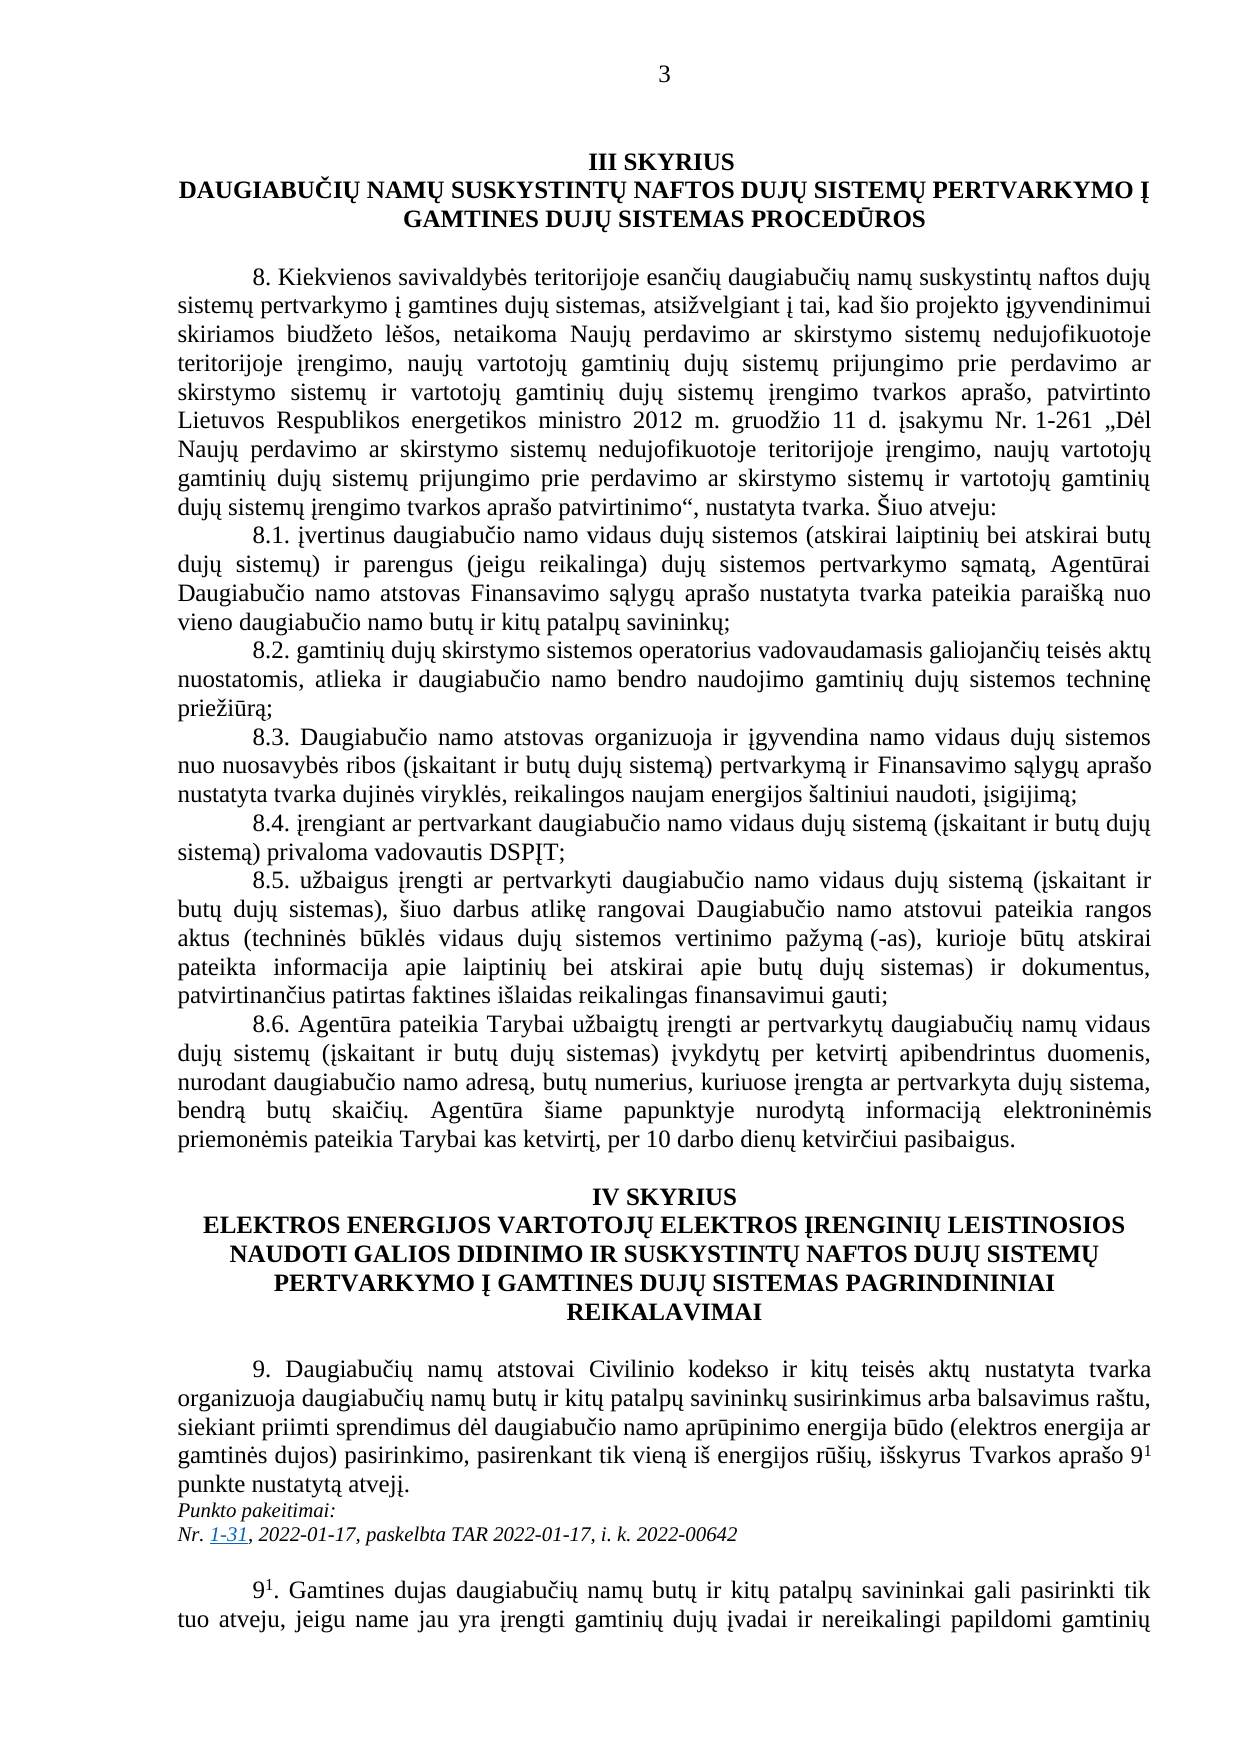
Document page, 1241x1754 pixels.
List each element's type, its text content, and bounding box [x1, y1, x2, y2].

text 8. Kiekvienos savivaldybės teritorijoje esančių daugiabučių namų suskystintų naftos dujų sistemų pertvarkymo į gamtines dujų sistemas, atsižvelgiant į tai, kad šio projekto įgyvendinimui skiriamos biudžeto lėšos, netaikoma Naujų perdavimo ar skirstymo sistemų nedujofikuotoje teritorijoje įrengimo, naujų vartotojų gamtinių dujų sistemų prijungimo prie perdavimo ar skirstymo sistemų ir vartotojų gamtinių dujų sistemų įrengimo tvarkos aprašo, patvirtinto Lietuvos Respublikos energetikos ministro 2012 m. gruodžio 11 d. įsakymu Nr. 1-261 „Dėl Naujų perdavimo ar skirstymo sistemų nedujofikuotoje teritorijoje įrengimo, naujų vartotojų gamtinių dujų sistemų prijungimo prie perdavimo ar skirstymo sistemų ir vartotojų gamtinių dujų sistemų įrengimo tvarkos aprašo patvirtinimo“, nustatyta tvarka. Šiuo atveju: [177, 262, 1152, 521]
text 91. Gamtines dujas daugiabučių namų butų ir kitų patalpų savininkai gali pasirinkti tik tuo atveju, jeigu name jau yra įrengti gamtinių dujų įvadai ir nereikalingi papildomi gamtinių [177, 1575, 1152, 1632]
text 8.6. Agentūra pateikia Tarybai užbaigtų įrengti ar pertvarkytų daugiabučių namų vidaus dujų sistemų (įskaitant ir butų dujų sistemas) įvykdytų per ketvirtį apibendrintus duomenis, nurodant daugiabučio namo adresą, butų numerius, kuriuose įrengta ar pertvarkyta dujų sistema, bendrą butų skaičių. Agentūra šiame papunktyje nurodytą informaciją elektroninėmis priemonėmis pateikia Tarybai kas ketvirtį, per 10 darbo dienų ketvirčiui pasibaigus. [177, 1009, 1152, 1153]
text 9. Daugiabučių namų atstovai Civilinio kodekso ir kitų teisės aktų nustatyta tvarka organizuoja daugiabučių namų butų ir kitų patalpų savininkų susirinkimus arba balsavimus raštu, siekiant priimti sprendimus dėl daugiabučio namo aprūpinimo energija būdo (elektros energija ar gamtinės dujos) pasirinkimo, pasirenkant tik vieną iš energijos rūšių, išskyrus Tvarkos aprašo 91 punkte nustatytą atvejį. [177, 1354, 1152, 1498]
text 8.5. užbaigus įrengti ar pertvarkyti daugiabučio namo vidaus dujų sistemą (įskaitant ir butų dujų sistemas), šiuo darbus atlikę rangovai Daugiabučio namo atstovui pateikia rangos aktus (techninės būklės vidaus dujų sistemos vertinimo pažymą (-as), kurioje būtų atskirai pateikta informacija apie laiptinių bei atskirai apie butų dujų sistemas) ir dokumentus, patvirtinančius patirtas faktines išlaidas reikalingas finansavimui gauti; [177, 866, 1152, 1009]
text Nr. 1-31, 2022-01-17, paskelbta TAR 2022-01-17, i. k. 2022-00642 [177, 1522, 1152, 1546]
text 8.1. įvertinus daugiabučio namo vidaus dujų sistemos (atskirai laiptinių bei atskirai butų dujų sistemų) ir parengus (jeigu reikalinga) dujų sistemos pertvarkymo sąmatą, Agentūrai Daugiabučio namo atstovas Finansavimo sąlygų aprašo nustatyta tvarka pateikia paraišką nuo vieno daugiabučio namo butų ir kitų patalpų savininkų; [177, 521, 1152, 636]
text III SKYRIUS [177, 147, 1152, 176]
text DAUGIABUČIŲ NAMŲ SUSKYSTINTŲ NAFTOS DUJŲ SISTEMŲ PERTVARKYMO Į GAMTINES DUJŲ SISTEMAS PROCEDŪROS [177, 176, 1152, 233]
text 8.3. Daugiabučio namo atstovas organizuoja ir įgyvendina namo vidaus dujų sistemos nuo nuosavybės ribos (įskaitant ir butų dujų sistemą) pertvarkymą ir Finansavimo sąlygų aprašo nustatyta tvarka dujinės viryklės, reikalingos naujam energijos šaltiniui naudoti, įsigijimą; [177, 722, 1152, 808]
text ELEKTROS ENERGIJOS VARTOTOJŲ ELEKTROS ĮRENGINIŲ LEISTINOSIOS NAUDOTI GALIOS DIDINIMO IR SUSKYSTINTŲ NAFTOS DUJŲ SISTEMŲ PERTVARKYMO Į GAMTINES DUJŲ SISTEMAS PAGRINDININIAI REIKALAVIMAI [177, 1211, 1152, 1326]
text 8.4. įrengiant ar pertvarkant daugiabučio namo vidaus dujų sistemą (įskaitant ir butų dujų sistemą) privaloma vadovautis DSPĮT; [177, 808, 1152, 866]
text 8.2. gamtinių dujų skirstymo sistemos operatorius vadovaudamasis galiojančių teisės aktų nuostatomis, atlieka ir daugiabučio namo bendro naudojimo gamtinių dujų sistemos techninę priežiūrą; [177, 636, 1152, 722]
text IV SKYRIUS [177, 1182, 1152, 1211]
text Punkto pakeitimai: [177, 1498, 1152, 1522]
